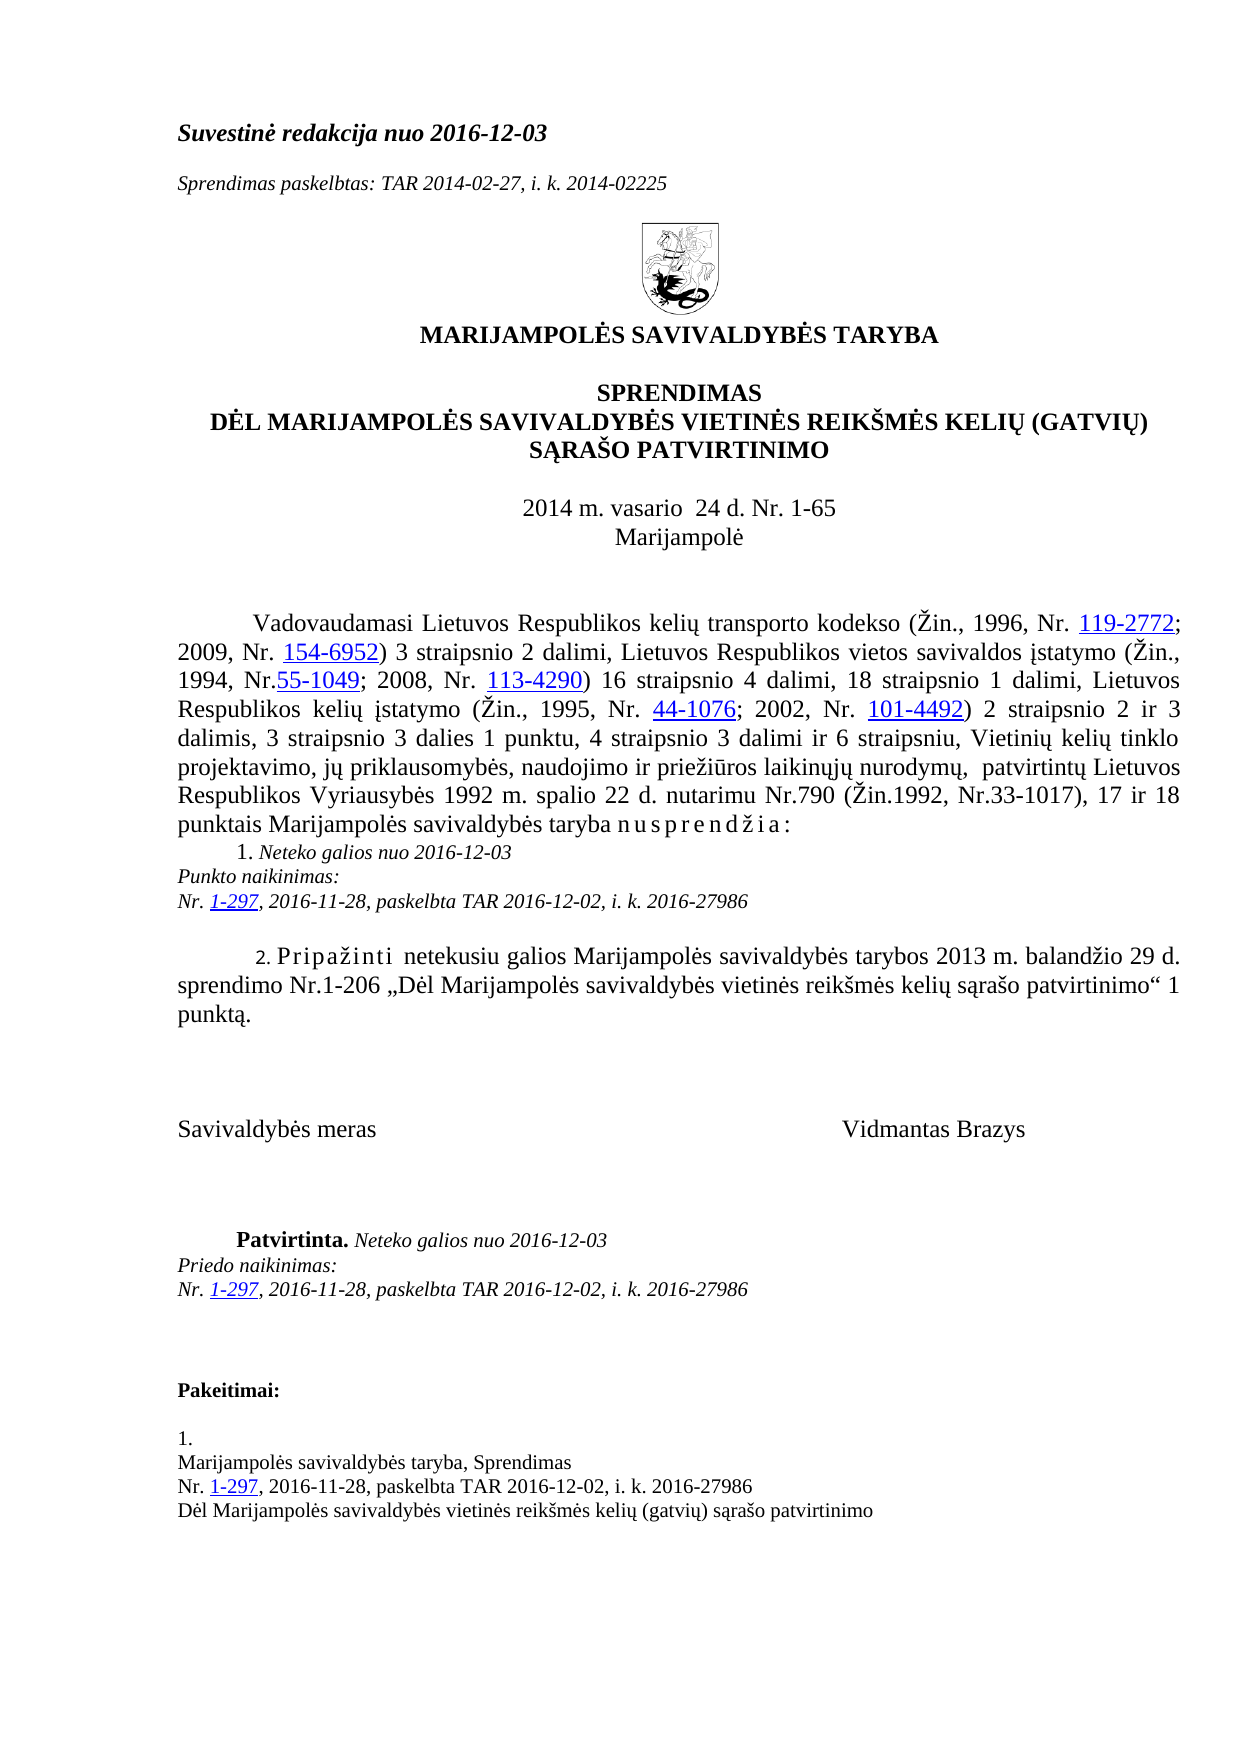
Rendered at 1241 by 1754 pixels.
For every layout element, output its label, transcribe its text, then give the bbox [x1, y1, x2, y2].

text SPRENDIMAS [177, 378, 1181, 407]
text MARIJAMPOLĖS SAVIVALDYBĖS TARYBA [177, 321, 1181, 349]
text 1. [177, 1426, 1181, 1450]
text Vadovaudamasi Lietuvos Respublikos kelių transporto kodekso (Žin., 1996, Nr. 119-2772; 2009, Nr. 154-6952) 3 straipsnio 2 dalimi, Lietuvos Respublikos vietos savivaldos įstatymo (Žin., 1994, Nr.55-1049; 2008, Nr. 113-4290) 16 straipsnio 4 dalimi, 18 straipsnio 1 dalimi, Lietuvos Respublikos kelių įstatymo (Žin., 1995, Nr. 44-1076; 2002, Nr. 101-4492) 2 straipsnio 2 ir 3 dalimis, 3 straipsnio 3 dalies 1 punktu, 4 straipsnio 3 dalimi ir 6 straipsniu, Vietinių kelių tinklo projektavimo, jų priklausomybės, naudojimo ir priežiūros laikinųjų nurodymų, patvirtintų Lietuvos Respublikos Vyriausybės 1992 m. spalio 22 d. nutarimu Nr.790 (Žin.1992, Nr.33-1017), 17 ir 18 punktais Marijampolės savivaldybės taryba nusprendžia: [177, 608, 1181, 838]
text Nr. 1-297, 2016-11-28, paskelbta TAR 2016-12-02, i. k. 2016-27986 [177, 888, 1181, 913]
text Savivaldybės meras Vidmantas Brazys [177, 1114, 1181, 1143]
text Marijampolė [177, 522, 1181, 551]
text Nr. 1-297, 2016-11-28, paskelbta TAR 2016-12-02, i. k. 2016-27986 [177, 1277, 1181, 1301]
text 1. Neteko galios nuo 2016-12-03 [177, 838, 1181, 864]
text Dėl Marijampolės savivaldybės vietinės reikšmės kelių (gatvių) sąrašo patvirtinimo [177, 1498, 1181, 1522]
text Punkto naikinimas: [177, 864, 1181, 888]
text DĖL MARIJAMPOLĖS SAVIVALDYBĖS VIETINĖS REIKŠMĖS KELIŲ (GATVIŲ) SĄRAŠO PATVIRTINIMO [177, 407, 1181, 464]
text Sprendimas paskelbtas: TAR 2014-02-27, i. k. 2014-02225 [177, 171, 1181, 195]
text Suvestinė redakcija nuo 2016-12-03 [177, 118, 1181, 147]
text 2. Pripažinti netekusiu galios Marijampolės savivaldybės tarybos 2013 m. balandžio 29 d. sprendimo Nr.1-206 „Dėl Marijampolės savivaldybės vietinės reikšmės kelių sąrašo patvirtinimo“ 1 punktą. [177, 941, 1181, 1028]
text Priedo naikinimas: [177, 1253, 1181, 1277]
text Patvirtinta. Neteko galios nuo 2016-12-03 [177, 1226, 1181, 1253]
text Nr. 1-297, 2016-11-28, paskelbta TAR 2016-12-02, i. k. 2016-27986 [177, 1474, 1181, 1498]
text Marijampolės savivaldybės taryba, Sprendimas [177, 1450, 1181, 1474]
text Pakeitimai: [177, 1378, 1181, 1402]
text 2014 m. vasario 24 d. Nr. 1-65 [177, 493, 1181, 522]
